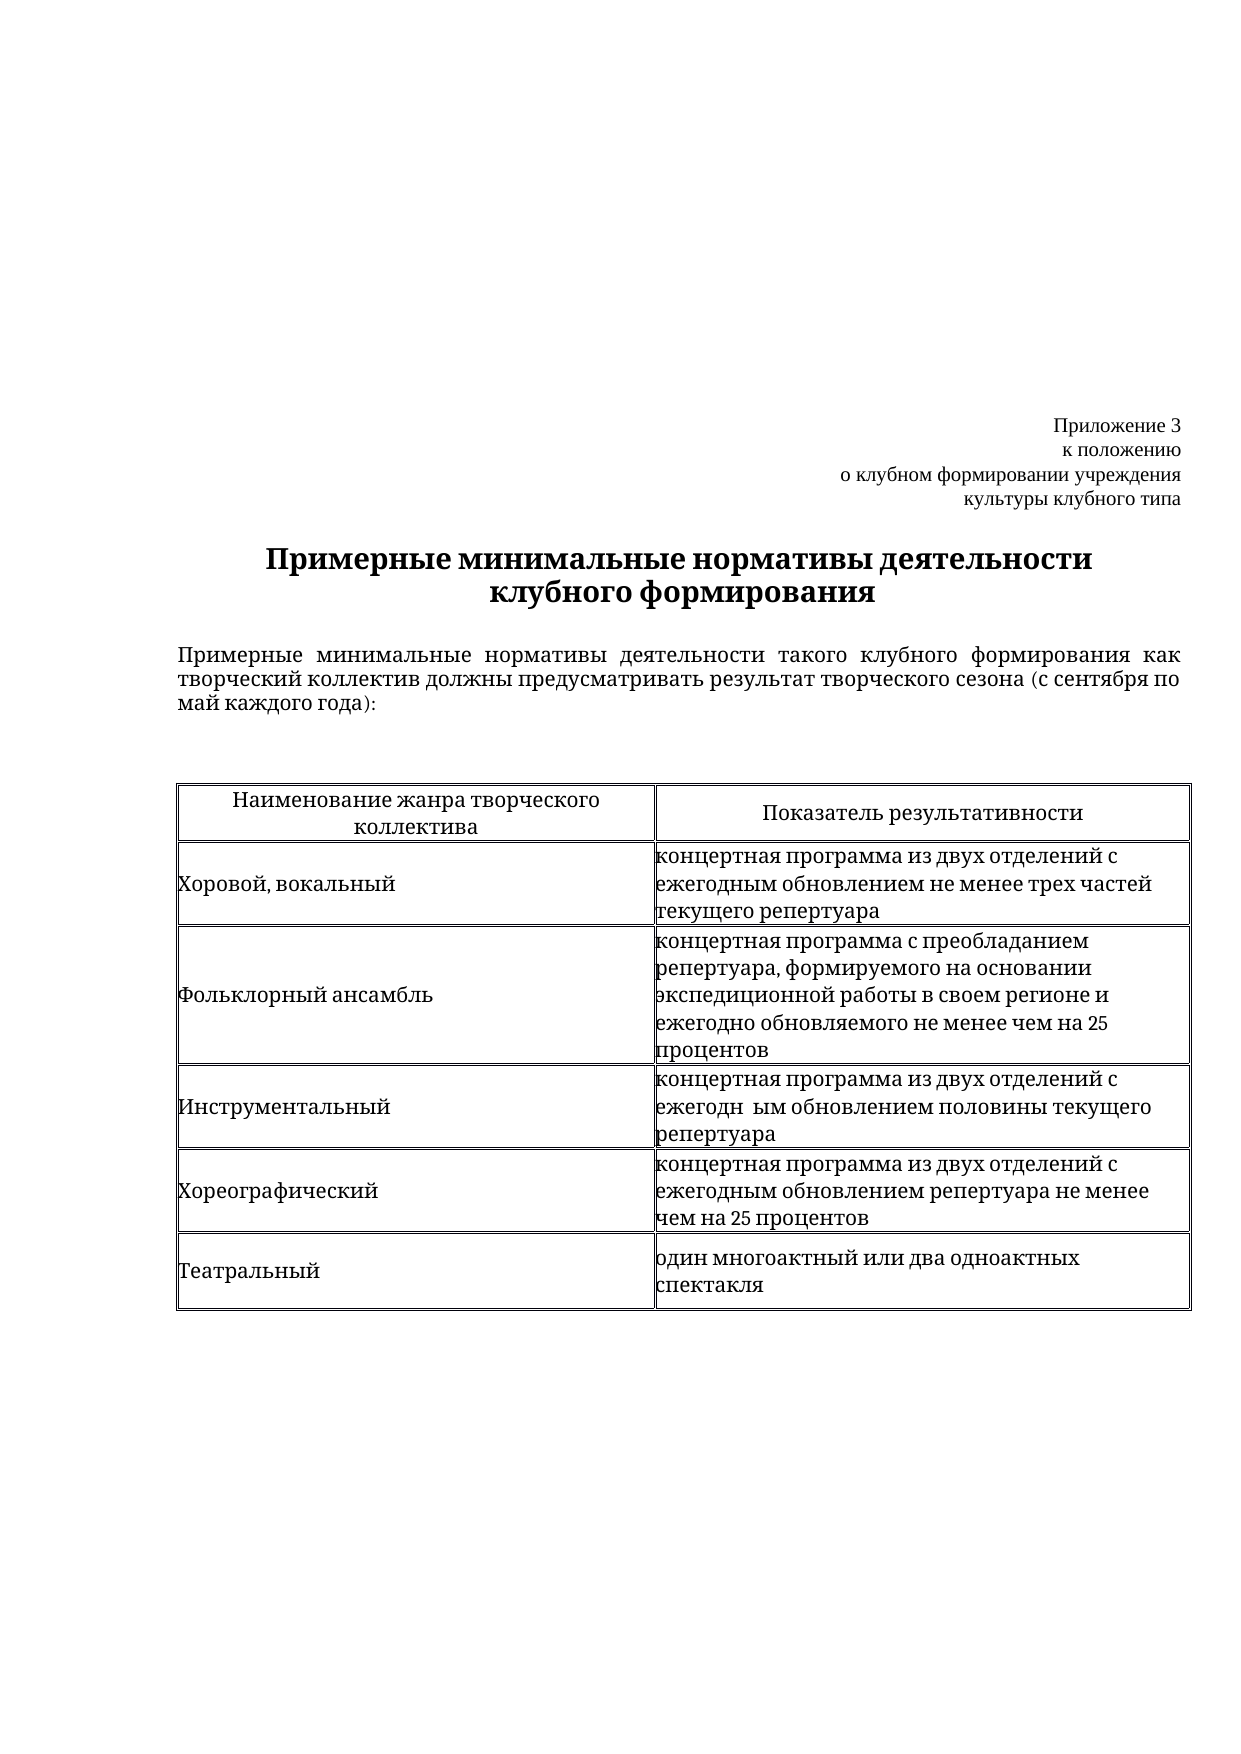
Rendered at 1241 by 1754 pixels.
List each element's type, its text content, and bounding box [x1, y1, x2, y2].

table_cell Театральный [179, 1234, 654, 1308]
table_cell концертная программа из двух отделений с ежегодным обновлением не менее трех частей текущего репертуара [657, 843, 1189, 924]
text Примерные минимальные нормативы деятельности такого клубного формирования как творческий коллектив должны предусматривать результат творческого сезона (с сентября по май каждого года): [177, 644, 1181, 716]
text Приложение 3 к положению о клубном формировании учреждения культуры клубного типа [177, 413, 1181, 509]
table_cell концертная программа с преобладанием репертуара, формируемого на основании экспедиционной работы в своем регионе и ежегодно обновляемого не менее чем на 25 процентов [657, 927, 1189, 1062]
text клубного формирования [177, 577, 1181, 610]
table_header Наименование жанра творческого коллектива [179, 786, 654, 839]
table_cell Фольклорный ансамбль [179, 927, 654, 1062]
table_cell один многоактный или два одноактных спектакля [657, 1234, 1189, 1308]
table_cell концертная программа из двух отделений с ежегодным обновлением репертуара не менее чем на 25 процентов [657, 1150, 1189, 1231]
table_header Показатель результативности [657, 786, 1189, 839]
table_cell Хоровой, вокальный [179, 843, 654, 924]
table_cell Хореографический [179, 1150, 654, 1231]
table_cell концертная программа из двух отделений с ежегодн ым обновлением половины текущего репертуара [657, 1066, 1189, 1147]
table_cell Инструментальный [179, 1066, 654, 1147]
text Примерные минимальные нормативы деятельности [177, 543, 1181, 577]
